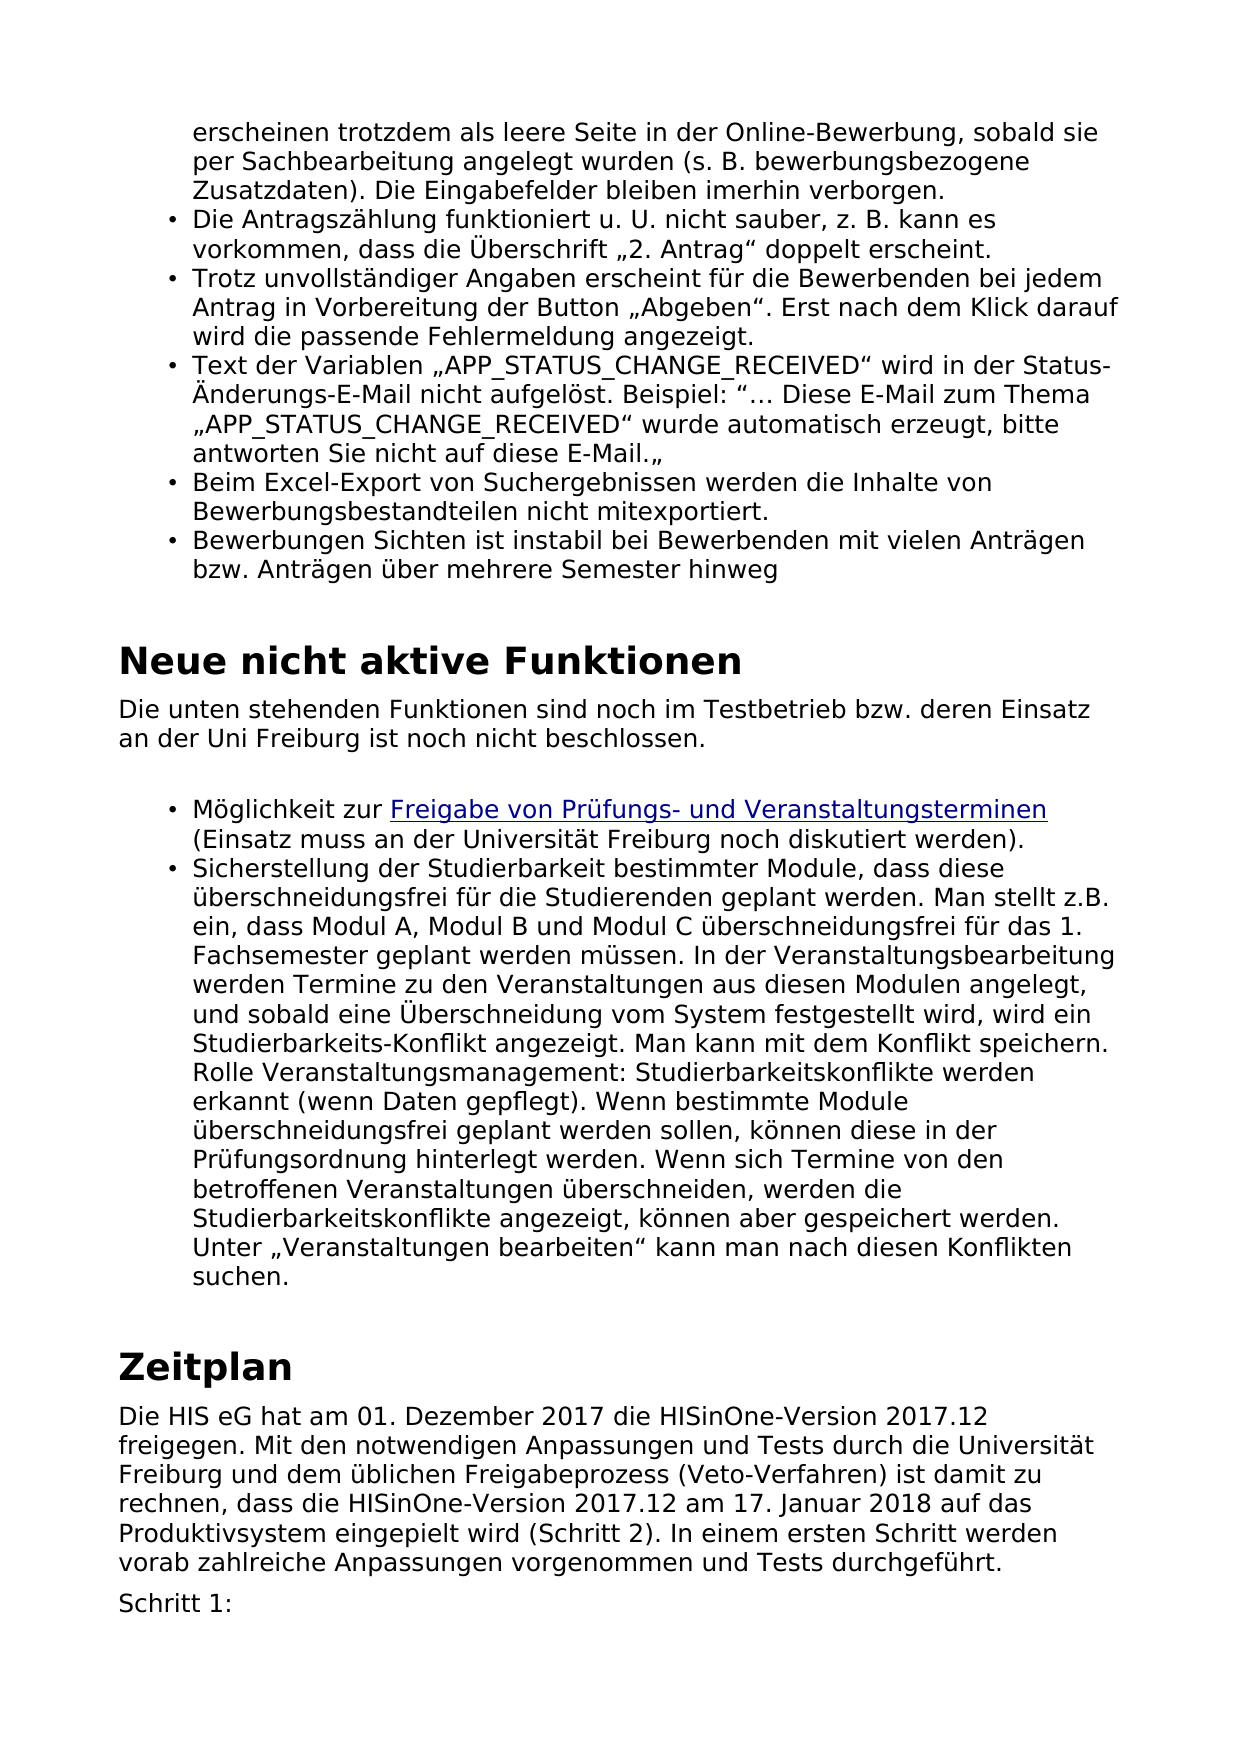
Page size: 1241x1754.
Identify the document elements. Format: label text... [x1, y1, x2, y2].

list Text der Variablen „APP_STATUS_CHANGE_RECEIVED“ wird in der Status-Änderungs-E-Mail nicht aufgelöst. Beispiel: “… Diese E-Mail zum Thema „APP_STATUS_CHANGE_RECEIVED“ wurde automatisch erzeugt, bitte antworten Sie nicht auf diese E-Mail.„ [177, 351, 1122, 468]
list Beim Excel-Export von Suchergebnissen werden die Inhalte von Bewerbungsbestandteilen nicht mitexportiert. [177, 468, 1122, 526]
list Bewerbungen Sichten ist instabil bei Bewerbenden mit vielen Anträgen bzw. Anträgen über mehrere Semester hinweg [177, 526, 1122, 585]
list Die Antragszählung funktioniert u. U. nicht sauber, z. B. kann es vorkommen, dass die Überschrift „2. Antrag“ doppelt erscheint. [177, 206, 1122, 264]
text Schritt 1: [118, 1590, 1122, 1619]
list Sicherstellung der Studierbarkeit bestimmter Module, dass diese überschneidungsfrei für die Studierenden geplant werden. Man stellt z.B. ein, dass Modul A, Modul B und Modul C überschneidungsfrei für das 1. Fachsemester geplant werden müssen. In der Veranstaltungsbearbeitung werden Termine zu den Veranstaltungen aus diesen Modulen angelegt, und sobald eine Überschneidung vom System festgestellt wird, wird ein Studierbarkeits-Konflikt angezeigt. Man kann mit dem Konflikt speichern. Rolle Veranstaltungsmanagement: Studierbarkeitskonflikte werden erkannt (wenn Daten gepflegt). Wenn bestimmte Module überschneidungsfrei geplant werden sollen, können diese in der Prüfungsordnung hinterlegt werden. Wenn sich Termine von den betroffenen Veranstaltungen überschneiden, werden die Studierbarkeitskonflikte angezeigt, können aber gespeichert werden. Unter „Veranstaltungen bearbeiten“ kann man nach diesen Konflikten suchen. [177, 854, 1122, 1292]
subtitle Neue nicht aktive Funktionen [118, 639, 1122, 683]
text Die HIS eG hat am 01. Dezember 2017 die HISinOne-Version 2017.12 freigegen. Mit den notwendigen Anpassungen und Tests durch die Universität Freiburg und dem üblichen Freigabeprozess (Veto-Verfahren) ist damit zu rechnen, dass die HISinOne-Version 2017.12 am 17. Januar 2018 auf das Produktivsystem eingepielt wird (Schritt 2). In einem ersten Schritt werden vorab zahlreiche Anpassungen vorgenommen und Tests durchgeführt. [118, 1402, 1122, 1577]
list erscheinen trotzdem als leere Seite in der Online-Bewerbung, sobald sie per Sachbearbeitung angelegt wurden (s. B. bewerbungsbezogene Zusatzdaten). Die Eingabefelder bleiben imerhin verborgen. [177, 118, 1122, 206]
subtitle Zeitplan [118, 1346, 1122, 1390]
list Möglichkeit zur Freigabe von Prüfungs- und Veranstaltungsterminen (Einsatz muss an der Universität Freiburg noch diskutiert werden). [177, 796, 1122, 854]
text Die unten stehenden Funktionen sind noch im Testbetrieb bzw. deren Einsatz an der Uni Freiburg ist noch nicht beschlossen. [118, 695, 1122, 754]
list Trotz unvollständiger Angaben erscheint für die Bewerbenden bei jedem Antrag in Vorbereitung der Button „Abgeben“. Erst nach dem Klick darauf wird die passende Fehlermeldung angezeigt. [177, 264, 1122, 351]
